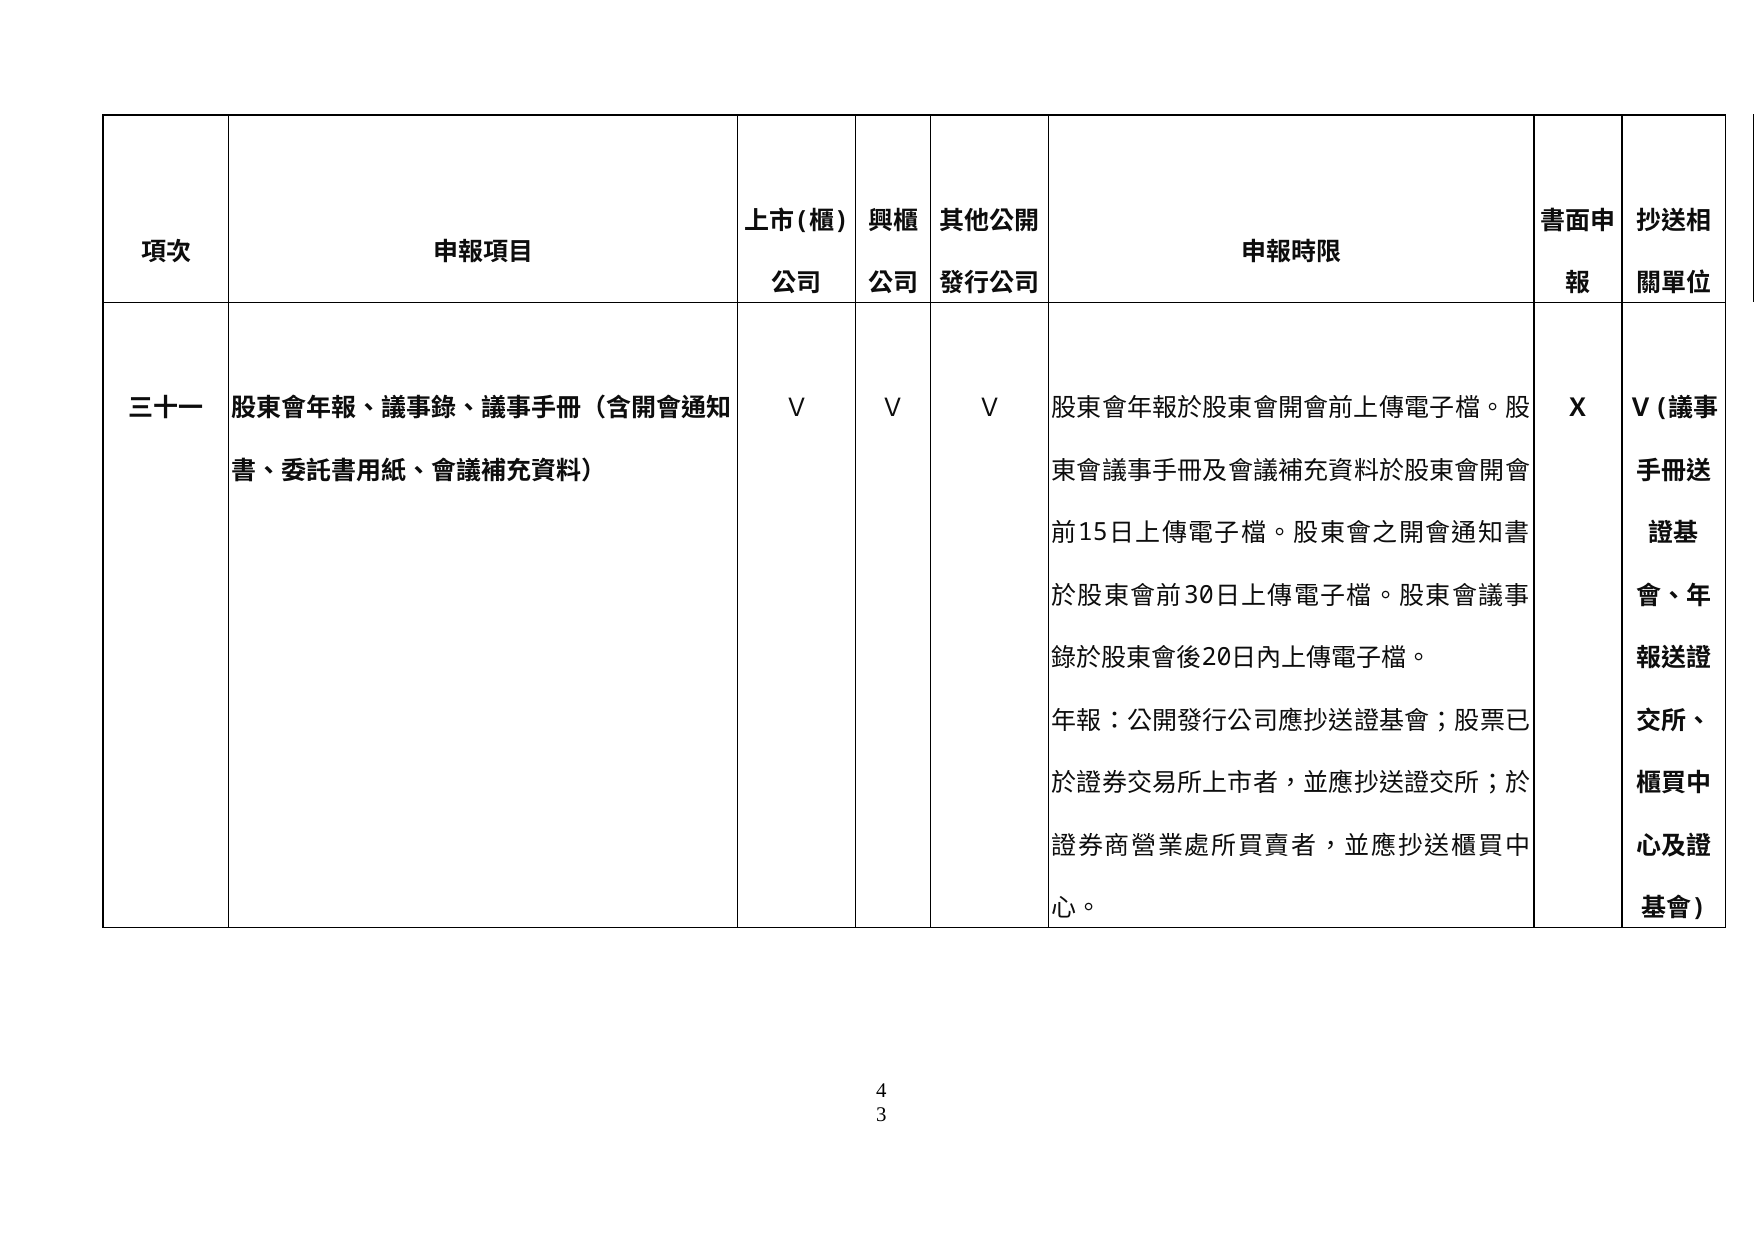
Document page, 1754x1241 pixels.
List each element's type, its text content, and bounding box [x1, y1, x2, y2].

table_cell 三十一 [104, 303, 228, 927]
table_header [1726, 114, 1753, 302]
table_header 項次 [104, 116, 228, 302]
table_header 申報項目 [229, 116, 737, 302]
table_header 申報時限 [1049, 116, 1533, 302]
table_cell 股東會年報、議事錄、議事手冊（含開會通知書、委託書用紙、會議補充資料） [229, 303, 737, 927]
table_cell Ｖ [931, 303, 1048, 927]
table_cell Ｘ [1535, 303, 1621, 927]
table_cell Ｖ [738, 303, 855, 927]
table_cell 股東會年報於股東會開會前上傳電子檔。股東會議事手冊及會議補充資料於股東會開會前15日上傳電子檔。股東會之開會通知書於股東會前30日上傳電子檔。股東會議事錄於股東會後20日內上傳電子檔。 年報：公開發行公司應抄送證基會；股票已於證券交易所上市者，並應抄送證交所；於證券商營業處所買賣者，並應抄送櫃買中心。 [1049, 303, 1533, 927]
table_header 興櫃公司 [856, 116, 930, 302]
table_cell Ｖ [856, 303, 930, 927]
table_header 其他公開發行公司 [931, 116, 1048, 302]
table_header 書面申報 [1535, 116, 1621, 302]
table_header 抄送相關單位 [1623, 116, 1725, 302]
table_header 上市(櫃)公司 [738, 116, 855, 302]
table_cell Ｖ(議事手冊送證基會、年報送證交所、櫃買中心及證基會) [1623, 303, 1725, 927]
table_cell [1726, 302, 1754, 927]
